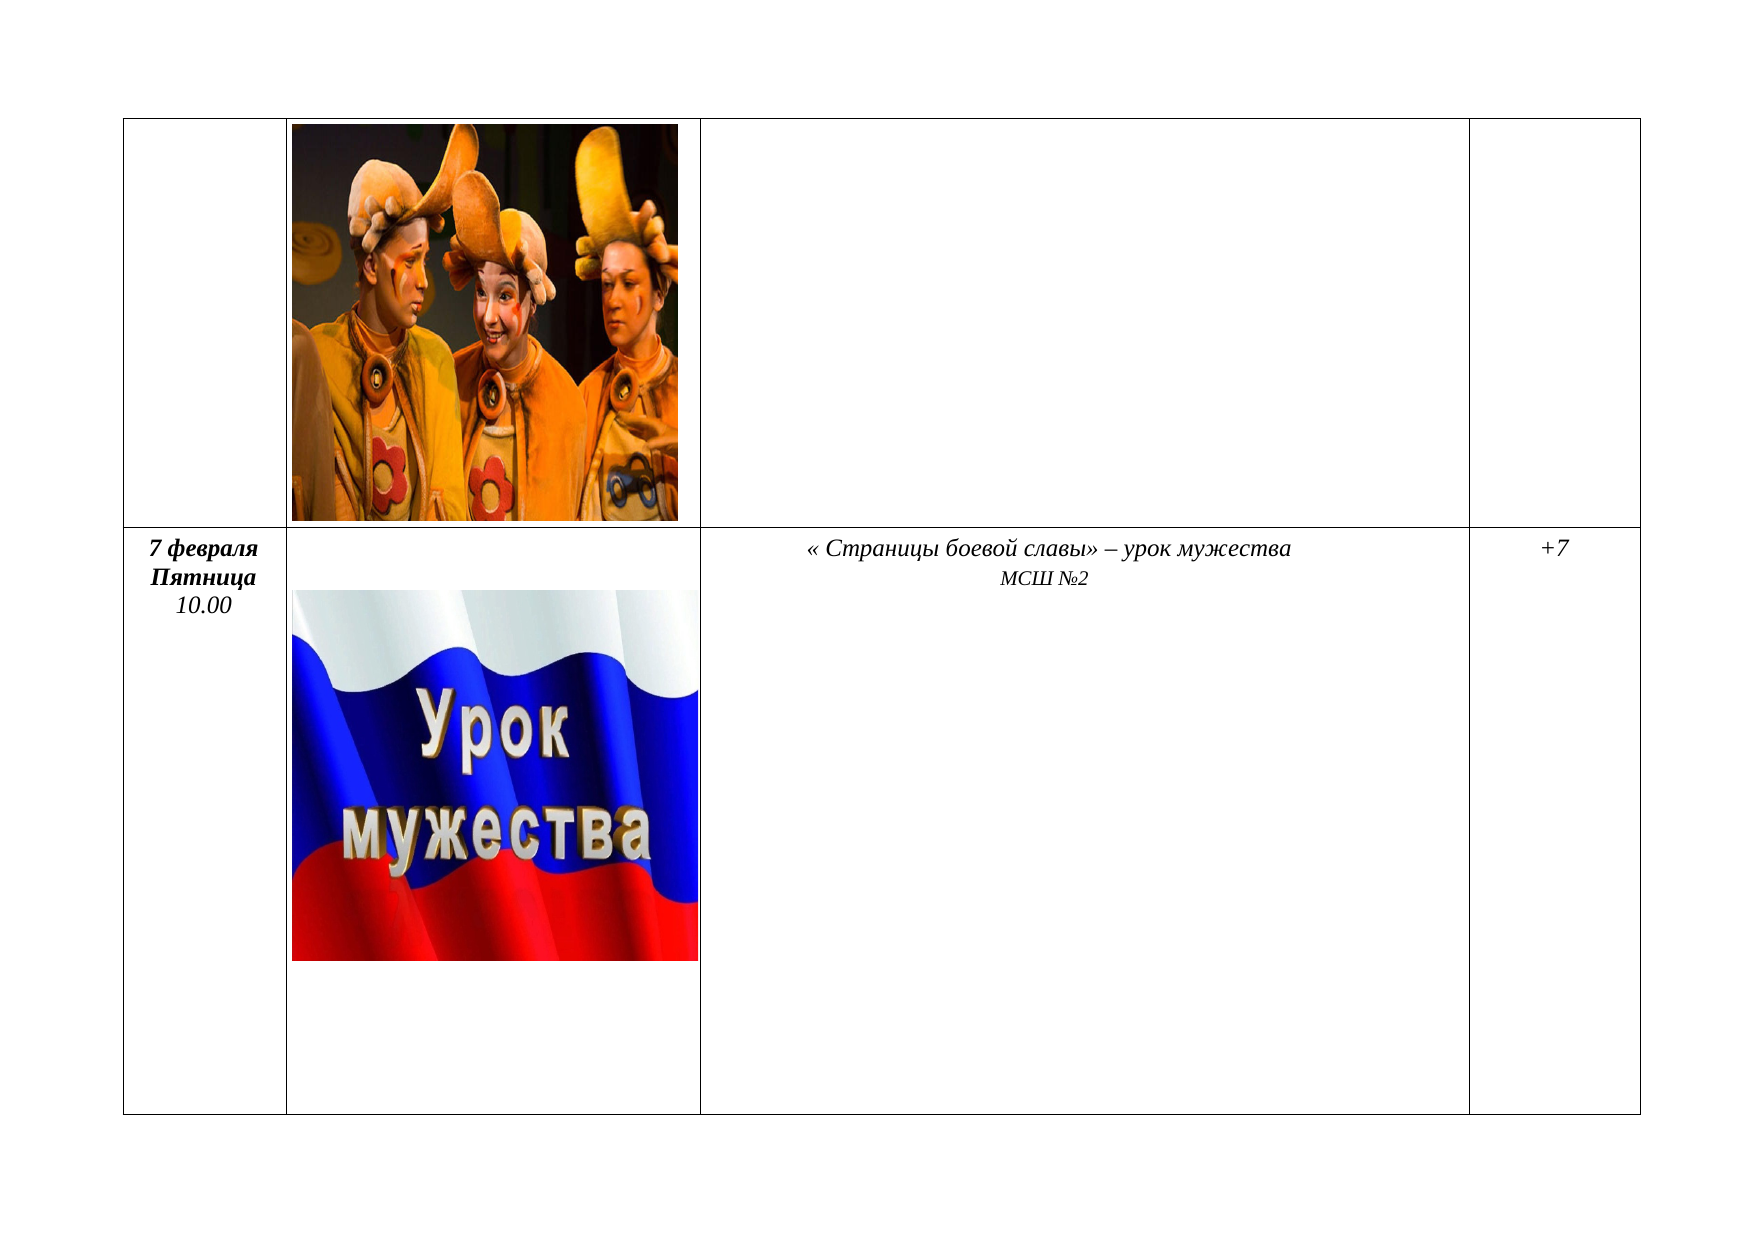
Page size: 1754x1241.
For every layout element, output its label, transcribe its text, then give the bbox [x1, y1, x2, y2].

table_cell +7 [1470, 528, 1640, 1114]
table_cell [124, 119, 286, 527]
table_cell « Страницы боевой славы» – урок мужества МСШ №2 [701, 528, 1469, 1114]
table_cell [287, 528, 700, 1114]
table_cell 7 февраля Пятница 10.00 [124, 528, 286, 1114]
table_cell [287, 119, 700, 527]
table_cell [1470, 119, 1640, 527]
table_cell [701, 119, 1469, 527]
